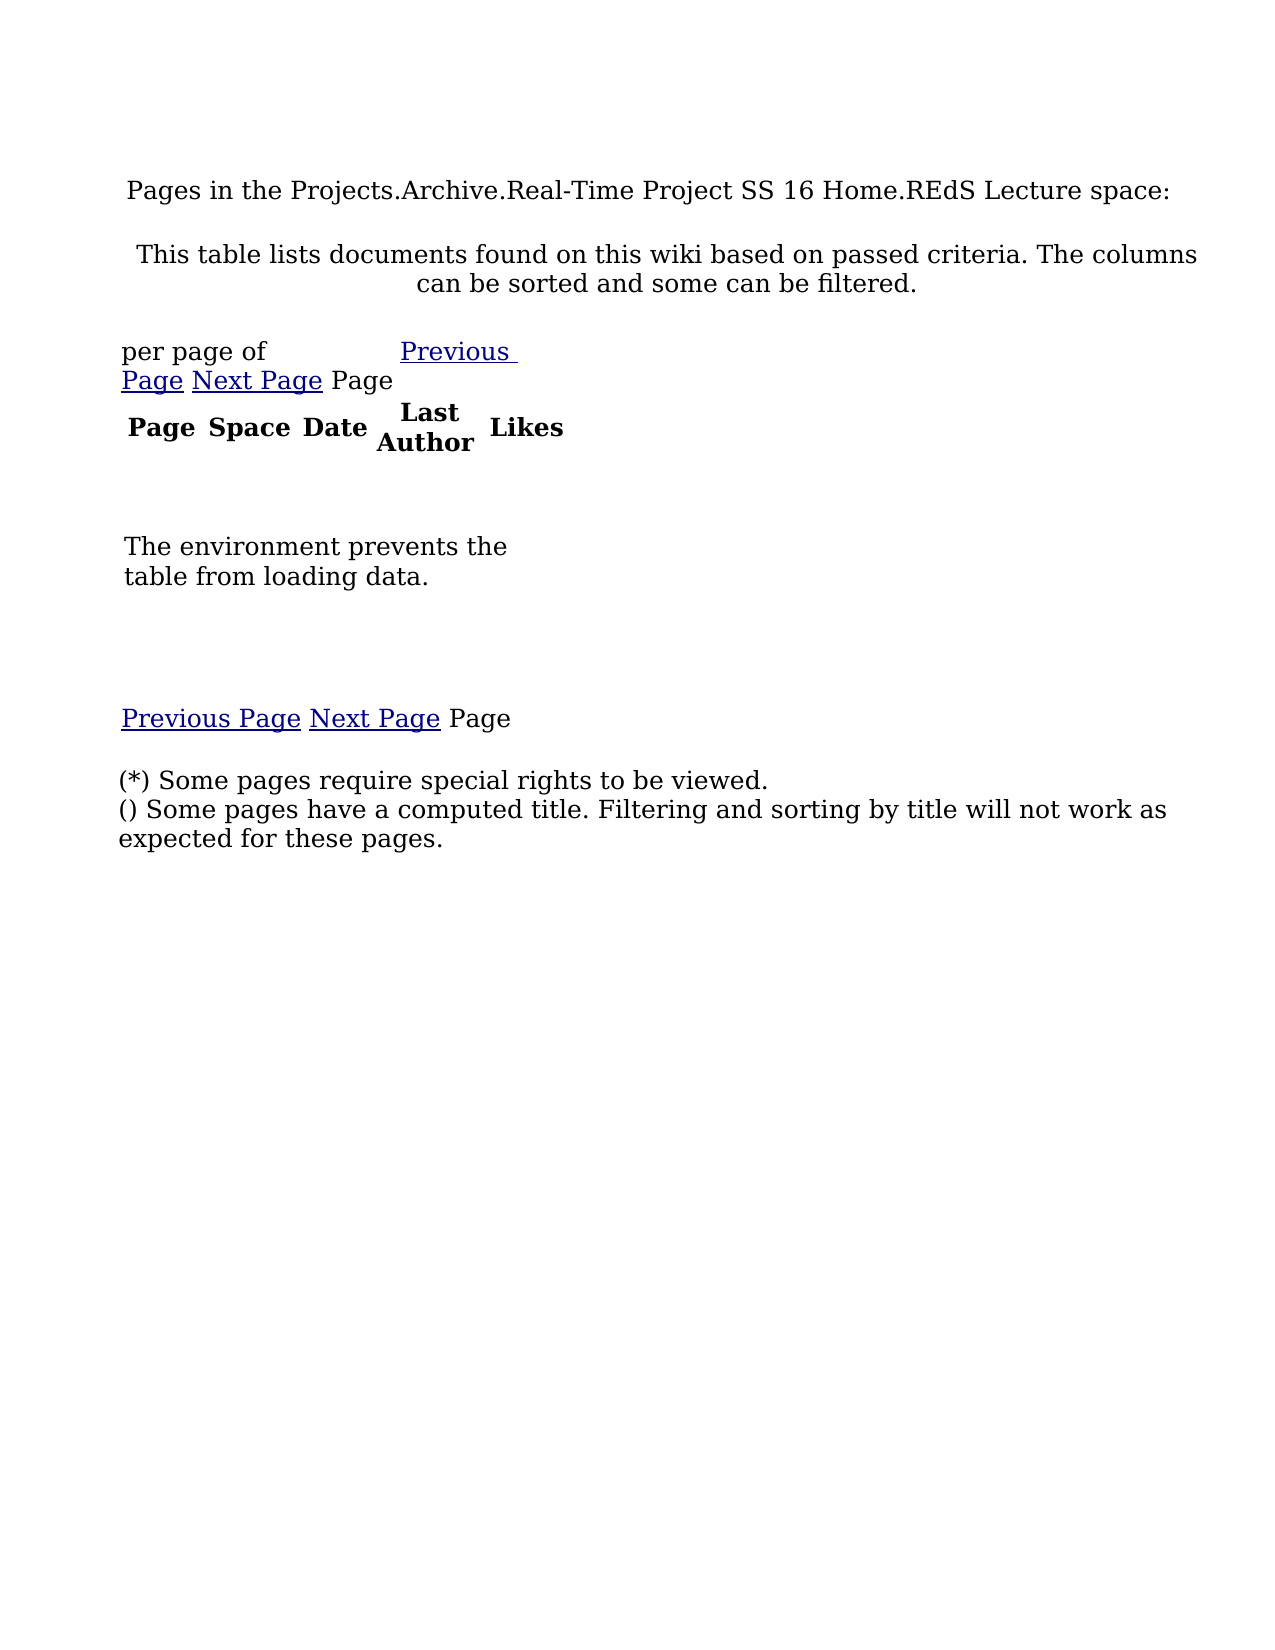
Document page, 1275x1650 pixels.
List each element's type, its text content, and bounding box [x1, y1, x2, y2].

table_cell [121, 489, 202, 529]
table_cell The environment prevents the table from loading data. [121, 530, 576, 594]
table_header Date [297, 395, 373, 489]
table_header Likes [486, 395, 576, 489]
table_cell [373, 489, 486, 529]
table_header Page [121, 395, 202, 489]
table_header Space [202, 395, 297, 489]
text (*) Some pages require special rights to be viewed. [118, 766, 1216, 795]
text () Some pages have a computed title. Filtering and sorting by title will not work as expected for these pages. [118, 795, 1216, 853]
table_header per page of Previous Page Next Page Page [118, 298, 579, 661]
table_cell [486, 489, 576, 529]
table_cell [202, 489, 297, 529]
text Pages in the Projects.Archive.Real-Time Project SS 16 Home.REdS Lecture space: [118, 176, 1216, 206]
table_cell [121, 594, 576, 658]
table_cell Previous Page Next Page Page [118, 701, 579, 766]
table_header Last Author [373, 395, 486, 489]
text This table lists documents found on this wiki based on passed criteria. The columns can be sorted and some can be filtered. [118, 240, 1216, 298]
table_cell [297, 489, 373, 529]
table_cell [118, 661, 579, 701]
